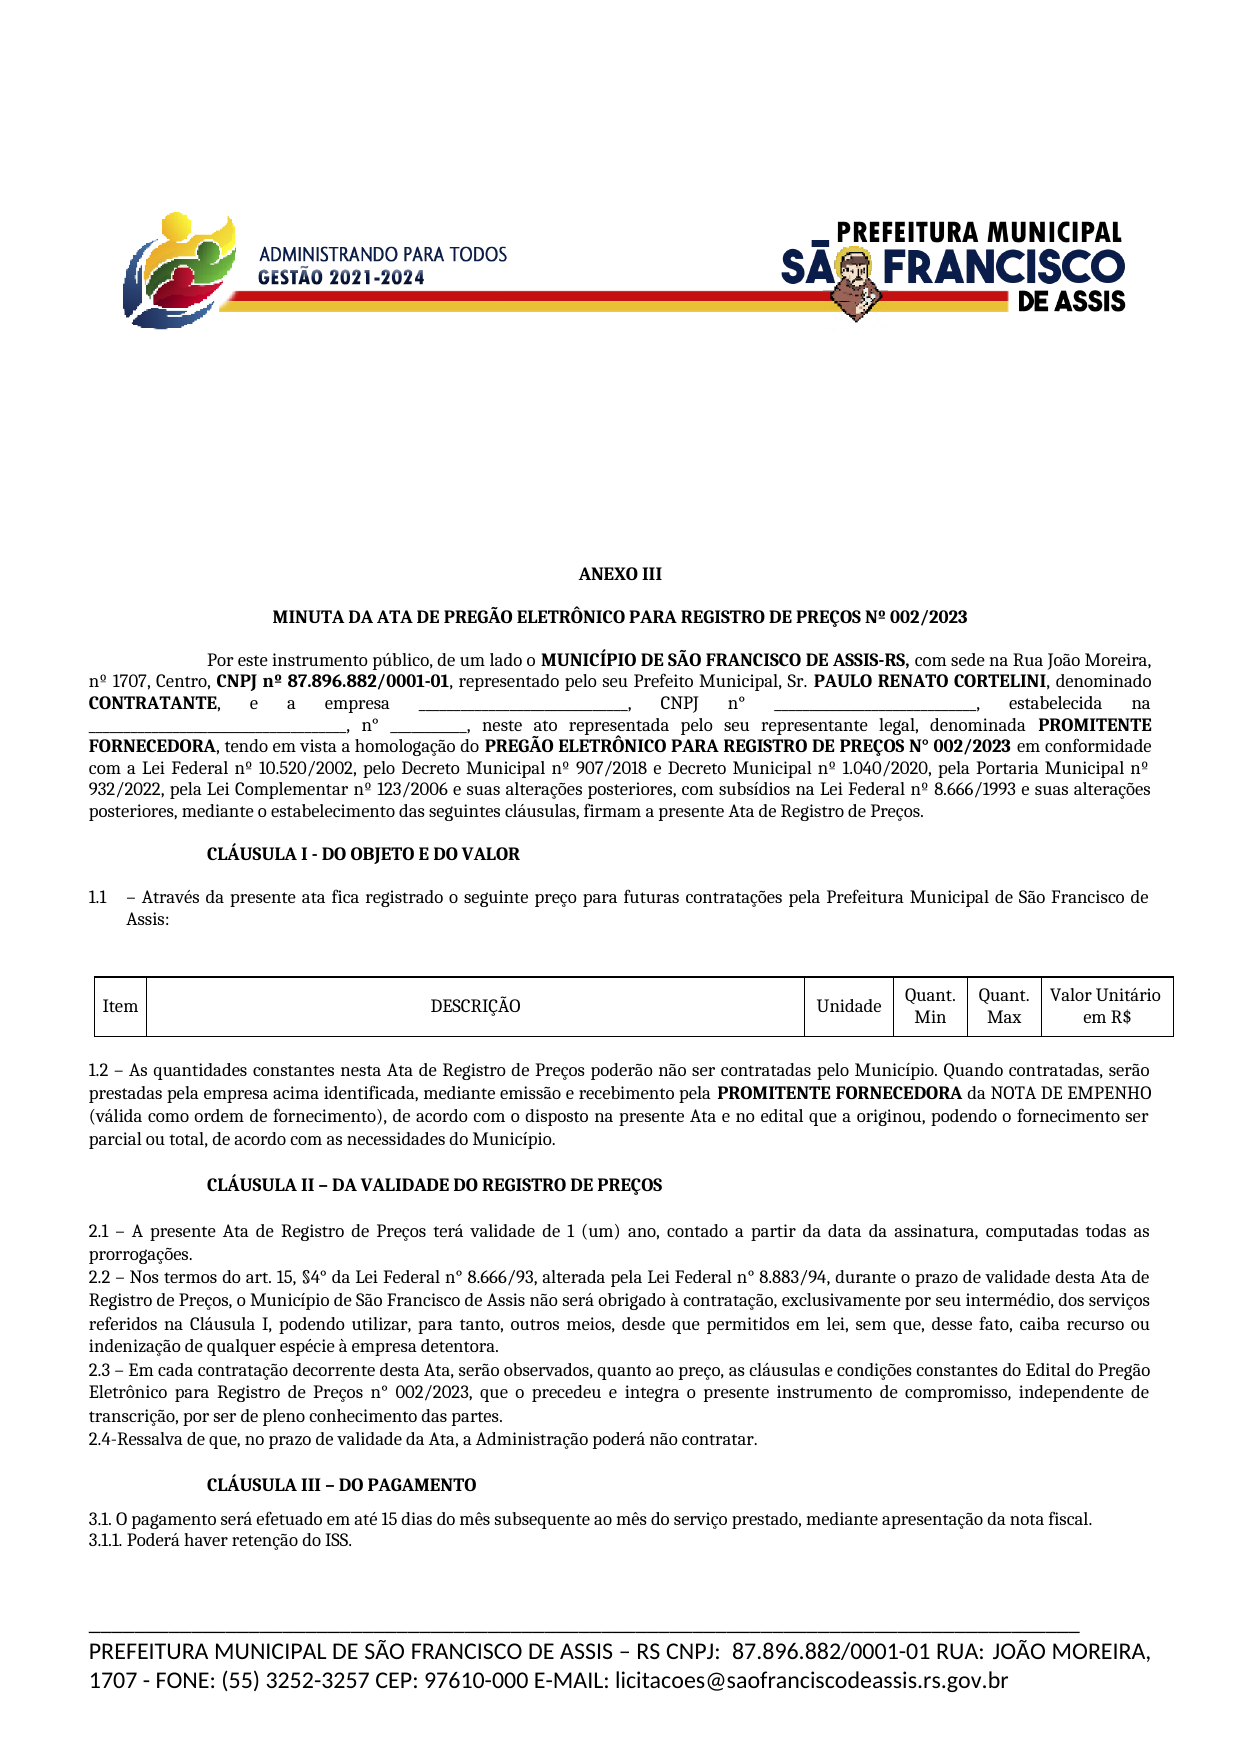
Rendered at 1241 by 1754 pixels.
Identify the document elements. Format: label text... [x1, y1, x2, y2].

text CLÁUSULA I - DO OBJETO E DO VALOR [89, 843, 1152, 865]
table_header Item [95, 978, 146, 1036]
text ANEXO III [89, 563, 1152, 585]
text 3.1.1. Poderá haver retenção do ISS. [89, 1530, 1152, 1551]
table_header DESCRIÇÃO [147, 978, 804, 1036]
text 2.1 – A presente Ata de Registro de Preços terá validade de 1 (um) ano, contado a partir da data da assinatura, computadas todas as prorrogações. [89, 1221, 1152, 1266]
text CLÁUSULA II – DA VALIDADE DO REGISTRO DE PREÇOS [89, 1175, 1152, 1196]
text MINUTA DA ATA DE PREGÃO ELETRÔNICO PARA REGISTRO DE PREÇOS Nº 002/2023 [89, 606, 1152, 628]
text 3.1. O pagamento será efetuado em até 15 dias do mês subsequente ao mês do serviço prestado, mediante apresentação da nota fiscal. [89, 1508, 1152, 1530]
text 2.2 – Nos termos do art. 15, §4° da Lei Federal n° 8.666/93, alterada pela Lei Federal n° 8.883/94, durante o prazo de validade desta Ata de Registro de Preços, o Município de São Francisco de Assis não será obrigado à contratação, exclusivamente por seu intermédio, dos serviços referidos na Cláusula I, podendo utilizar, para tanto, outros meios, desde que permitidos em lei, sem que, desse fato, caiba recurso ou indenização de qualquer espécie à empresa detentora. [89, 1267, 1152, 1358]
list – Através da presente ata fica registrado o seguinte preço para futuras contratações pela Prefeitura Municipal de São Francisco de Assis: [89, 887, 1152, 930]
table_header Unidade [805, 978, 893, 1036]
text CLÁUSULA III – DO PAGAMENTO [89, 1474, 1152, 1496]
text 2.4-Ressalva de que, no prazo de validade da Ata, a Administração poderá não contratar. [89, 1428, 1152, 1450]
table_header Quant. Min [894, 978, 967, 1036]
text Por este instrumento público, de um lado o MUNICÍPIO DE SÃO FRANCISCO DE ASSIS-RS, com sede na Rua João Moreira, nº 1707, Centro, CNPJ nº 87.896.882/0001-01, representado pelo seu Prefeito Municipal, Sr. PAULO RENATO CORTELINI, denominado CONTRATANTE, e a empresa ______________________________, CNPJ n° _____________________________, estabelecida na _____________________________________, n° ___________, neste ato representada pelo seu representante legal, denominada PROMITENTE FORNECEDORA, tendo em vista a homologação do PREGÃO ELETRÔNICO PARA REGISTRO DE PREÇOS N° 002/2023 em conformidade com a Lei Federal nº 10.520/2002, pelo Decreto Municipal nº 907/2018 e Decreto Municipal nº 1.040/2020, pela Portaria Municipal nº 932/2022, pela Lei Complementar nº 123/2006 e suas alterações posteriores, com subsídios na Lei Federal nº 8.666/1993 e suas alterações posteriores, mediante o estabelecimento das seguintes cláusulas, firmam a presente Ata de Registro de Preços. [89, 649, 1152, 822]
text 1.2 – As quantidades constantes nesta Ata de Registro de Preços poderão não ser contratadas pelo Município. Quando contratadas, serão prestadas pela empresa acima identificada, mediante emissão e recebimento pela PROMITENTE FORNECEDORA da NOTA DE EMPENHO (válida como ordem de fornecimento), de acordo com o disposto na presente Ata e no edital que a originou, podendo o fornecimento ser parcial ou total, de acordo com as necessidades do Município. [89, 1060, 1152, 1150]
table_header Valor Unitário em R$ [1042, 978, 1173, 1036]
text 2.3 – Em cada contratação decorrente desta Ata, serão observados, quanto ao preço, as cláusulas e condições constantes do Edital do Pregão Eletrônico para Registro de Preços n° 002/2023, que o precedeu e integra o presente instrumento de compromisso, independente de transcrição, por ser de pleno conhecimento das partes. [89, 1359, 1152, 1427]
table_header Quant. Max [968, 978, 1041, 1036]
